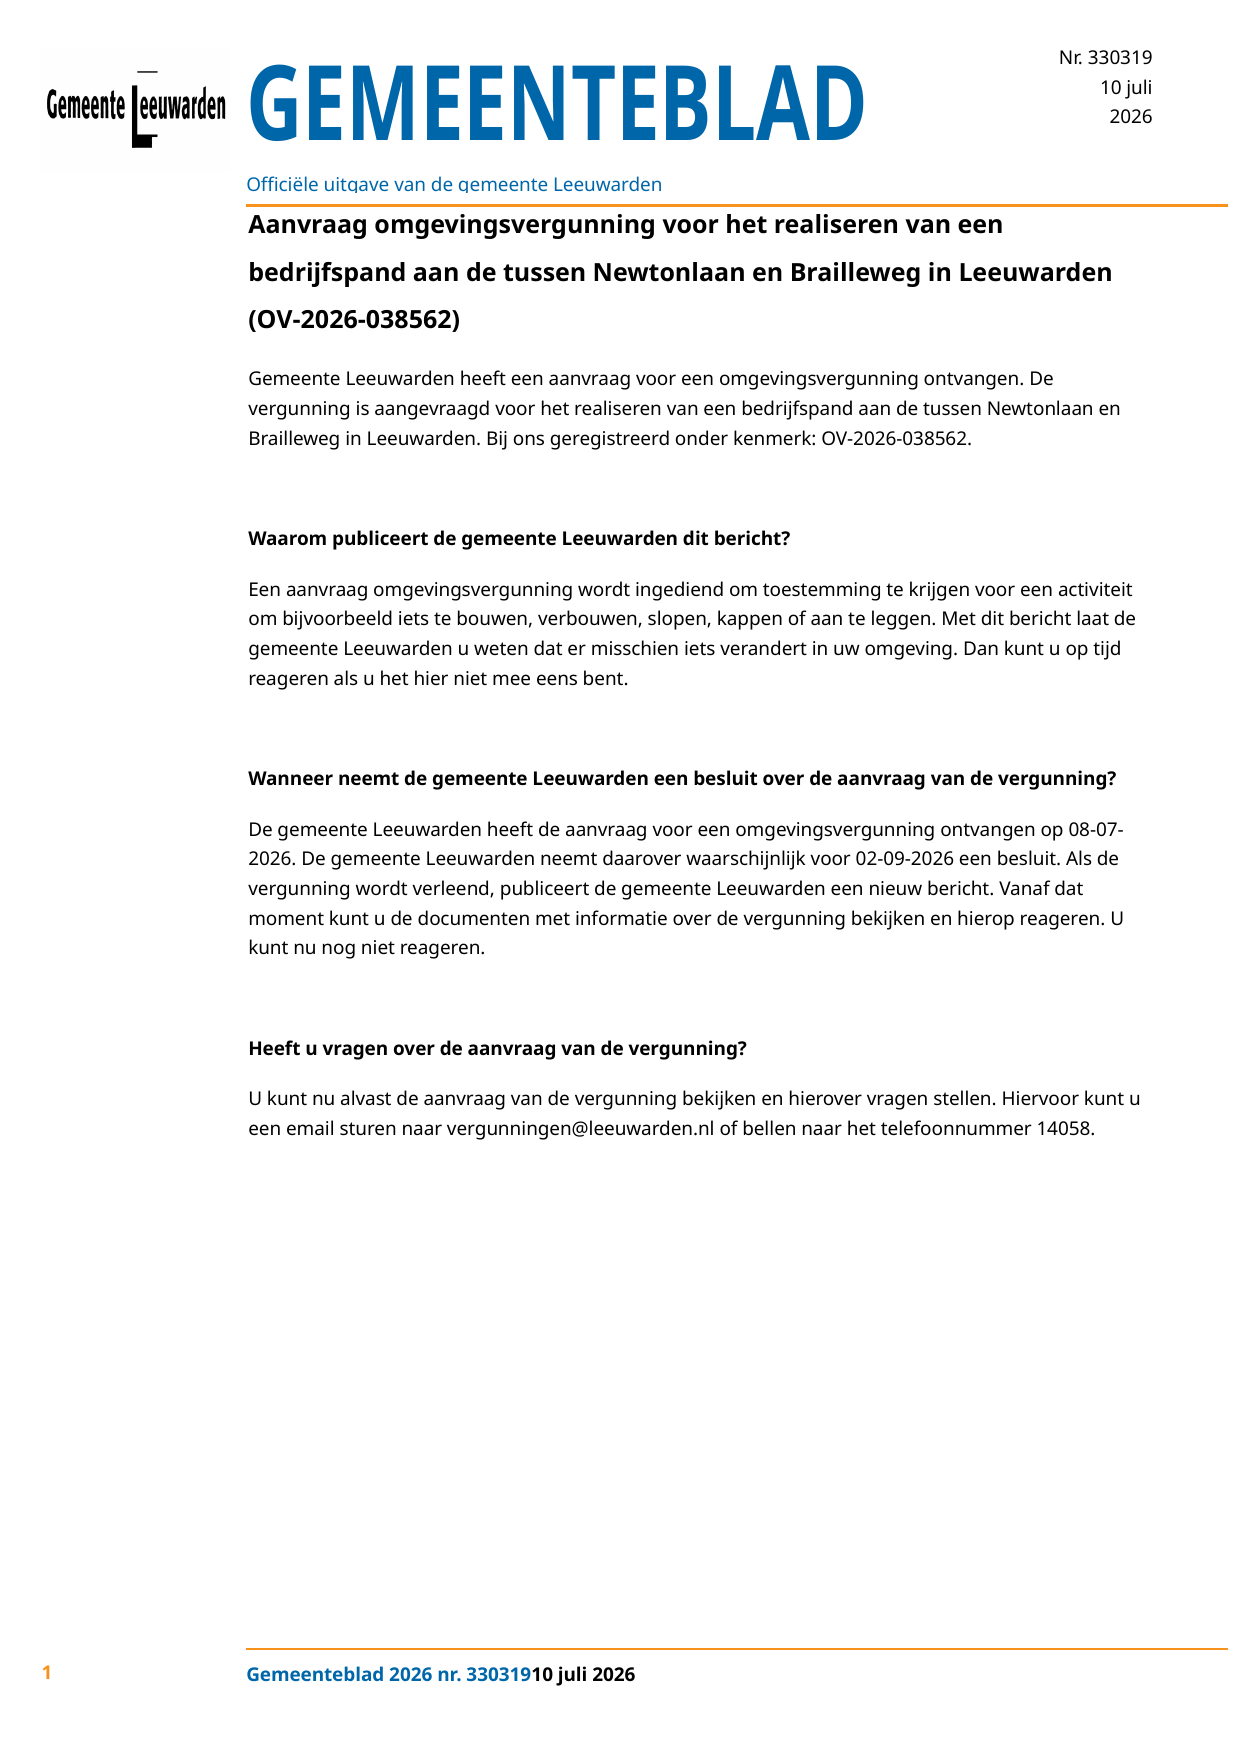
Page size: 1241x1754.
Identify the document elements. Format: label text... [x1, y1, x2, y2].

text Heeft u vragen over de aanvraag van de vergunning? [248, 1035, 1152, 1061]
text Aanvraag omgevingsvergunning voor het realiseren van een bedrijfspand aan de tussen Newtonlaan en Brailleweg in Leeuwarden (OV-2026-038562) [248, 207, 1152, 336]
text Een aanvraag omgevingsvergunning wordt ingediend om toestemming te krijgen voor een activiteit om bijvoorbeeld iets te bouwen, verbouwen, slopen, kappen of aan te leggen. Met dit bericht laat de gemeente Leeuwarden u weten dat er misschien iets verandert in uw omgeving. Dan kunt u op tijd reageren als u het hier niet mee eens bent. [248, 576, 1152, 690]
text Gemeente Leeuwarden heeft een aanvraag voor een omgevingsvergunning ontvangen. De vergunning is aangevraagd voor het realiseren van een bedrijfspand aan de tussen Newtonlaan en Brailleweg in Leeuwarden. Bij ons geregistreerd onder kenmerk: OV-2026-038562. [248, 366, 1152, 450]
picture [41, 47, 231, 172]
text Waarom publiceert de gemeente Leeuwarden dit bericht? [248, 526, 1152, 551]
text U kunt nu alvast de aanvraag van de vergunning bekijken en hierover vragen stellen. Hiervoor kunt u een email sturen naar vergunningen@leeuwarden.nl of bellen naar het telefoonnummer 14058. [248, 1086, 1152, 1141]
text Wanneer neemt de gemeente Leeuwarden een besluit over de aanvraag van de vergunning? [248, 766, 1152, 791]
text De gemeente Leeuwarden heeft de aanvraag voor een omgevingsvergunning ontvangen op 08-07-2026. De gemeente Leeuwarden neemt daarover waarschijnlijk voor 02-09-2026 een besluit. Als de vergunning wordt verleend, publiceert de gemeente Leeuwarden een nieuw bericht. Vanaf dat moment kunt u de documenten met informatie over de vergunning bekijken en hierop reageren. U kunt nu nog niet reageren. [248, 816, 1152, 960]
